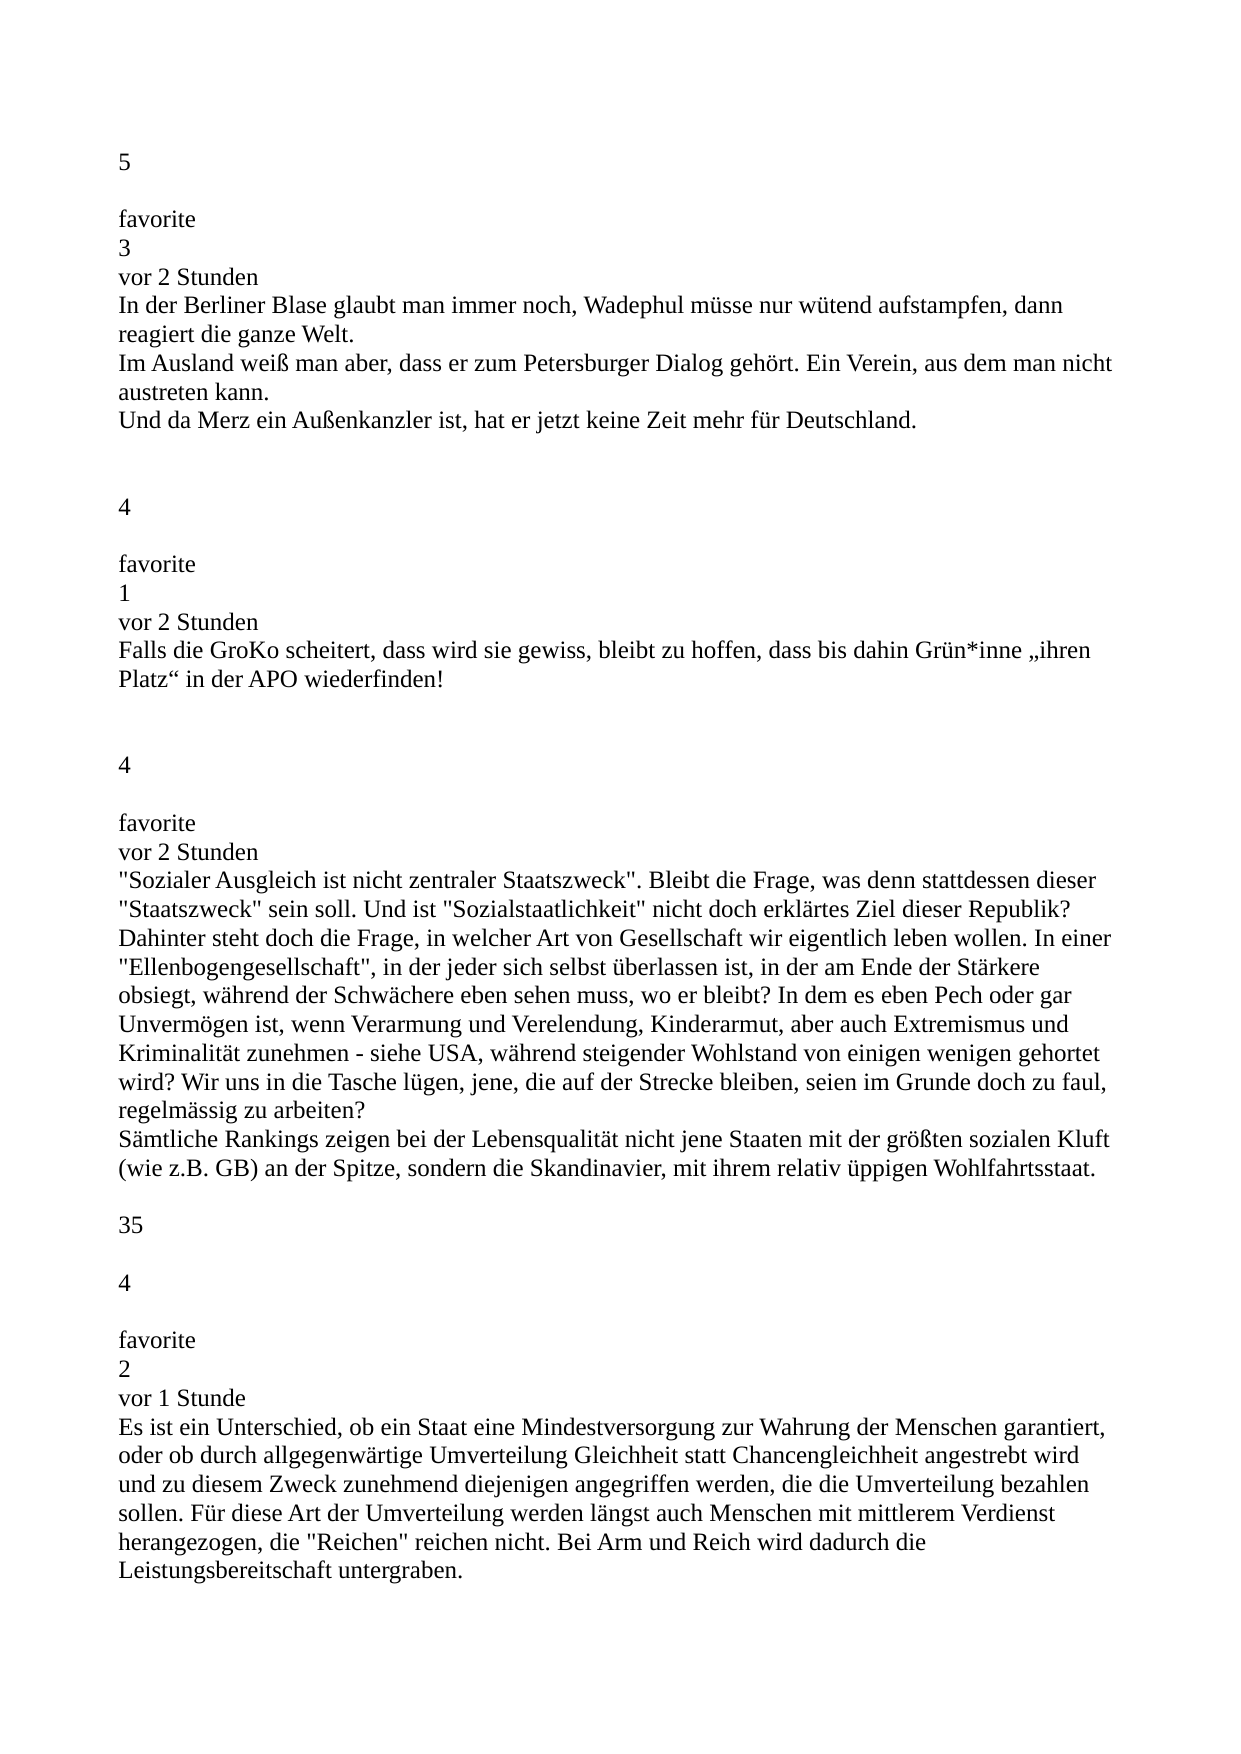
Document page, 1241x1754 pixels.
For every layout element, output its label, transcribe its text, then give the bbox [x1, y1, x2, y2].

text favorite [118, 808, 1122, 837]
text 4 [118, 492, 1122, 521]
text favorite [118, 204, 1122, 233]
text 4 [118, 1268, 1122, 1297]
text Sämtliche Rankings zeigen bei der Lebensqualität nicht jene Staaten mit der größten sozialen Kluft (wie z.B. GB) an der Spitze, sondern die Skandinavier, mit ihrem relativ üppigen Wohlfahrtsstaat. [118, 1124, 1122, 1182]
text vor 2 Stunden [118, 607, 1122, 636]
text Und da Merz ein Außenkanzler ist, hat er jetzt keine Zeit mehr für Deutschland. [118, 406, 1122, 434]
text vor 2 Stunden [118, 262, 1122, 291]
text vor 1 Stunde [118, 1383, 1122, 1412]
text favorite [118, 1326, 1122, 1354]
text 35 [118, 1211, 1122, 1239]
text Falls die GroKo scheitert, dass wird sie gewiss, bleibt zu hoffen, dass bis dahin Grün*inne „ihren Platz“ in der APO wiederfinden! [118, 636, 1122, 693]
text 1 [118, 578, 1122, 607]
text "Sozialer Ausgleich ist nicht zentraler Staatszweck". Bleibt die Frage, was denn stattdessen dieser "Staatszweck" sein soll. Und ist "Sozialstaatlichkeit" nicht doch erklärtes Ziel dieser Republik? [118, 866, 1122, 923]
text 5 [118, 147, 1122, 176]
text Dahinter steht doch die Frage, in welcher Art von Gesellschaft wir eigentlich leben wollen. In einer "Ellenbogengesellschaft", in der jeder sich selbst überlassen ist, in der am Ende der Stärkere obsiegt, während der Schwächere eben sehen muss, wo er bleibt? In dem es eben Pech oder gar Unvermögen ist, wenn Verarmung und Verelendung, Kinderarmut, aber auch Extremismus und Kriminalität zunehmen - siehe USA, während steigender Wohlstand von einigen wenigen gehortet wird? Wir uns in die Tasche lügen, jene, die auf der Strecke bleiben, seien im Grunde doch zu faul, regelmässig zu arbeiten? [118, 923, 1122, 1124]
text Im Ausland weiß man aber, dass er zum Petersburger Dialog gehört. Ein Verein, aus dem man nicht austreten kann. [118, 348, 1122, 406]
text In der Berliner Blase glaubt man immer noch, Wadephul müsse nur wütend aufstampfen, dann reagiert die ganze Welt. [118, 291, 1122, 348]
text 2 [118, 1354, 1122, 1383]
text Es ist ein Unterschied, ob ein Staat eine Mindestversorgung zur Wahrung der Menschen garantiert, oder ob durch allgegenwärtige Umverteilung Gleichheit statt Chancengleichheit angestrebt wird und zu diesem Zweck zunehmend diejenigen angegriffen werden, die die Umverteilung bezahlen sollen. Für diese Art der Umverteilung werden längst auch Menschen mit mittlerem Verdienst herangezogen, die "Reichen" reichen nicht. Bei Arm und Reich wird dadurch die Leistungsbereitschaft untergraben. [118, 1412, 1122, 1584]
text vor 2 Stunden [118, 837, 1122, 866]
text 4 [118, 751, 1122, 779]
text favorite [118, 549, 1122, 578]
text 3 [118, 233, 1122, 262]
